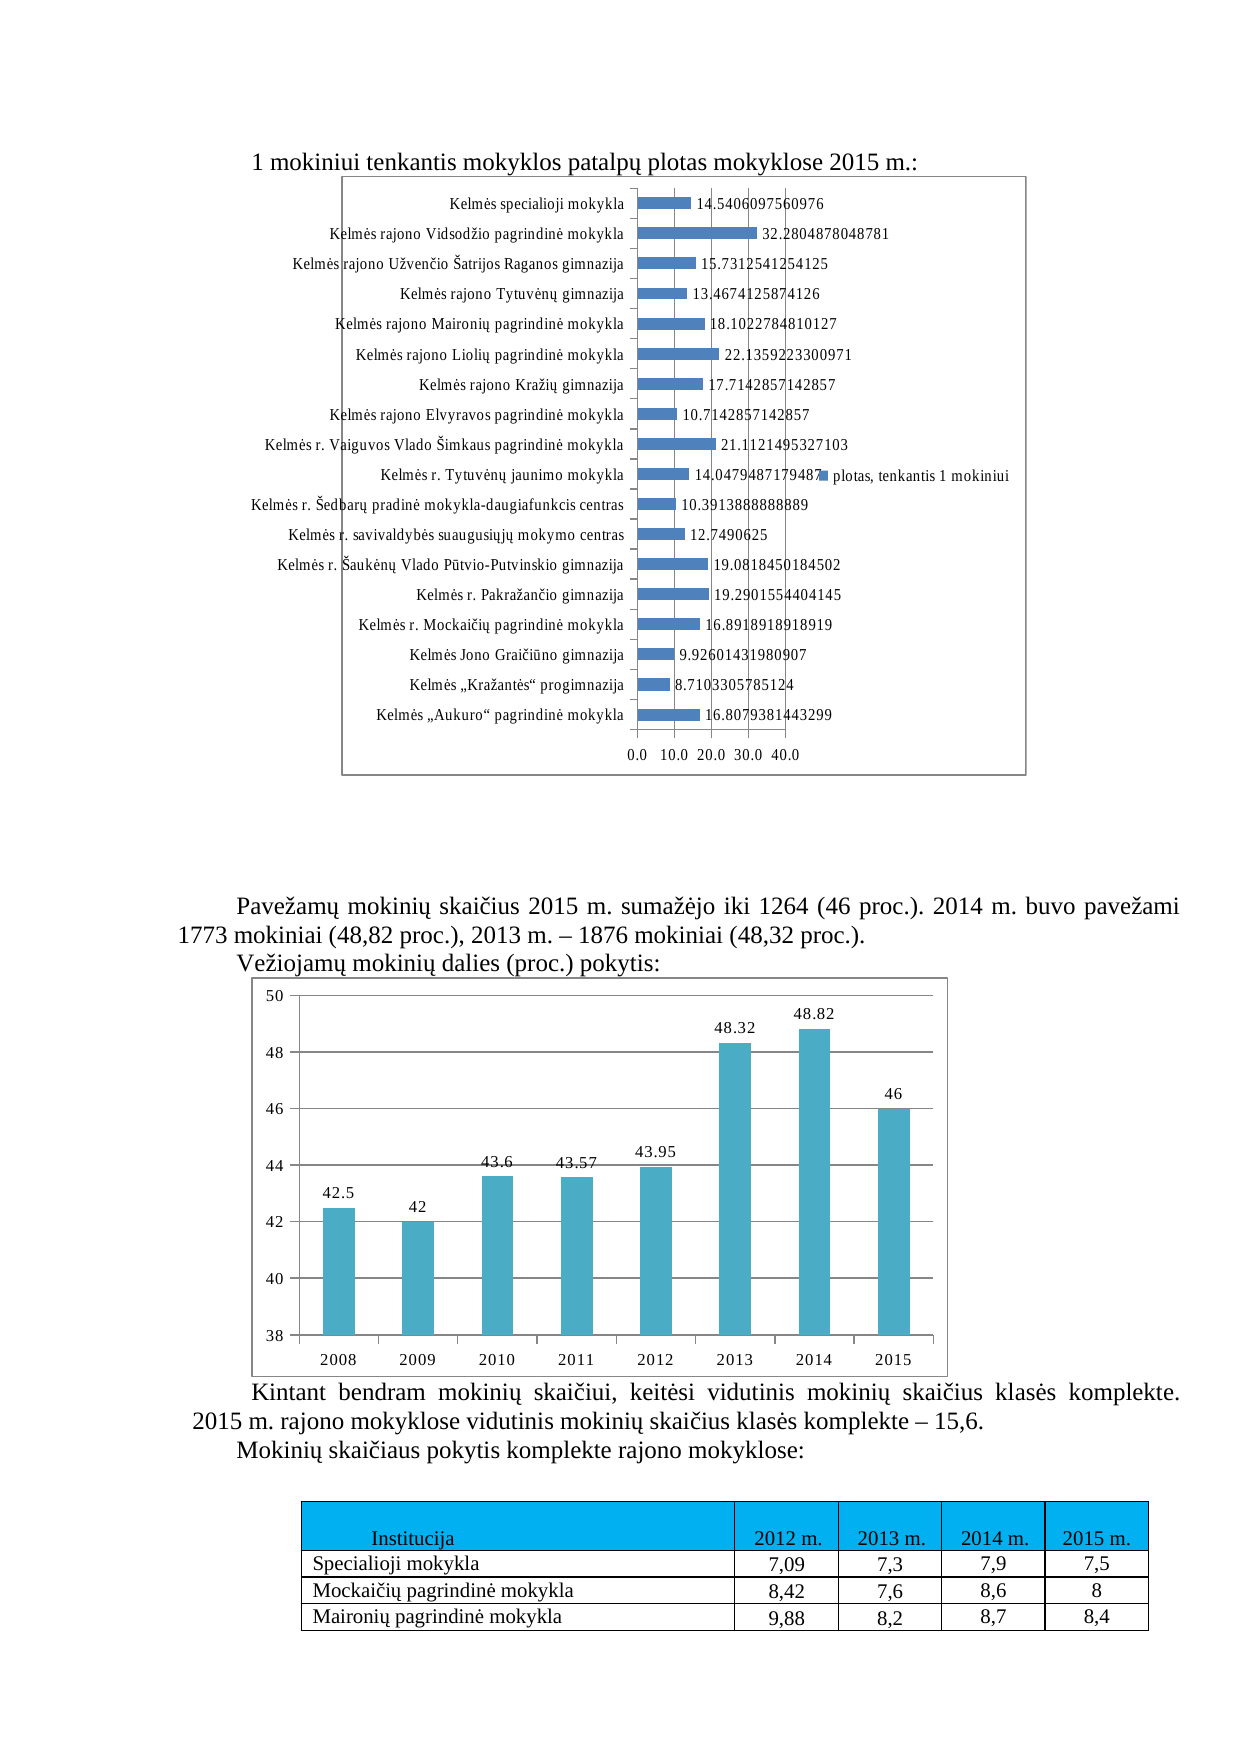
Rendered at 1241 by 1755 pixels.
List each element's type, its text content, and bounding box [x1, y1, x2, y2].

text Vežiojamų mokinių dalies (proc.) pokytis: [177, 948, 1181, 977]
table_cell 8,7 [942, 1604, 1044, 1629]
table_header 2014 m. [942, 1502, 1044, 1550]
table_header 2013 m. [839, 1502, 941, 1550]
table_header 2012 m. [735, 1502, 838, 1550]
table_cell 7,09 [735, 1551, 838, 1576]
text Mokinių skaičiaus pokytis komplekte rajono mokyklose: [177, 1435, 1181, 1463]
text 1 mokiniui tenkantis mokyklos patalpų plotas mokyklose 2015 m.: [192, 147, 1181, 176]
table_cell 8 [1046, 1578, 1148, 1603]
table_header Institucija [302, 1502, 734, 1550]
text Kintant bendram mokinių skaičiui, keitėsi vidutinis mokinių skaičius klasės komplekte. 2015 m. rajono mokyklose vidutinis mokinių skaičius klasės komplekte – 15,6. [192, 1377, 1181, 1435]
table_cell 7,5 [1046, 1551, 1148, 1576]
table_header 2015 m. [1046, 1502, 1148, 1550]
text Pavežamų mokinių skaičius 2015 m. sumažėjo iki 1264 (46 proc.). 2014 m. buvo pavežami 1773 mokiniai (48,82 proc.), 2013 m. – 1876 mokiniai (48,32 proc.). [177, 891, 1181, 948]
table_cell 9,88 [735, 1604, 838, 1629]
table_cell 7,6 [839, 1578, 941, 1603]
table_cell Specialioji mokykla [302, 1551, 734, 1576]
table_cell 8,4 [1046, 1604, 1148, 1629]
table_cell Mockaičių pagrindinė mokykla [302, 1578, 734, 1603]
table_cell 8,6 [942, 1578, 1044, 1603]
table_cell 8,2 [839, 1604, 941, 1629]
table_cell 7,9 [942, 1551, 1044, 1576]
table_cell 7,3 [839, 1551, 941, 1576]
table_cell 8,42 [735, 1578, 838, 1603]
table_cell Maironių pagrindinė mokykla [302, 1604, 734, 1629]
